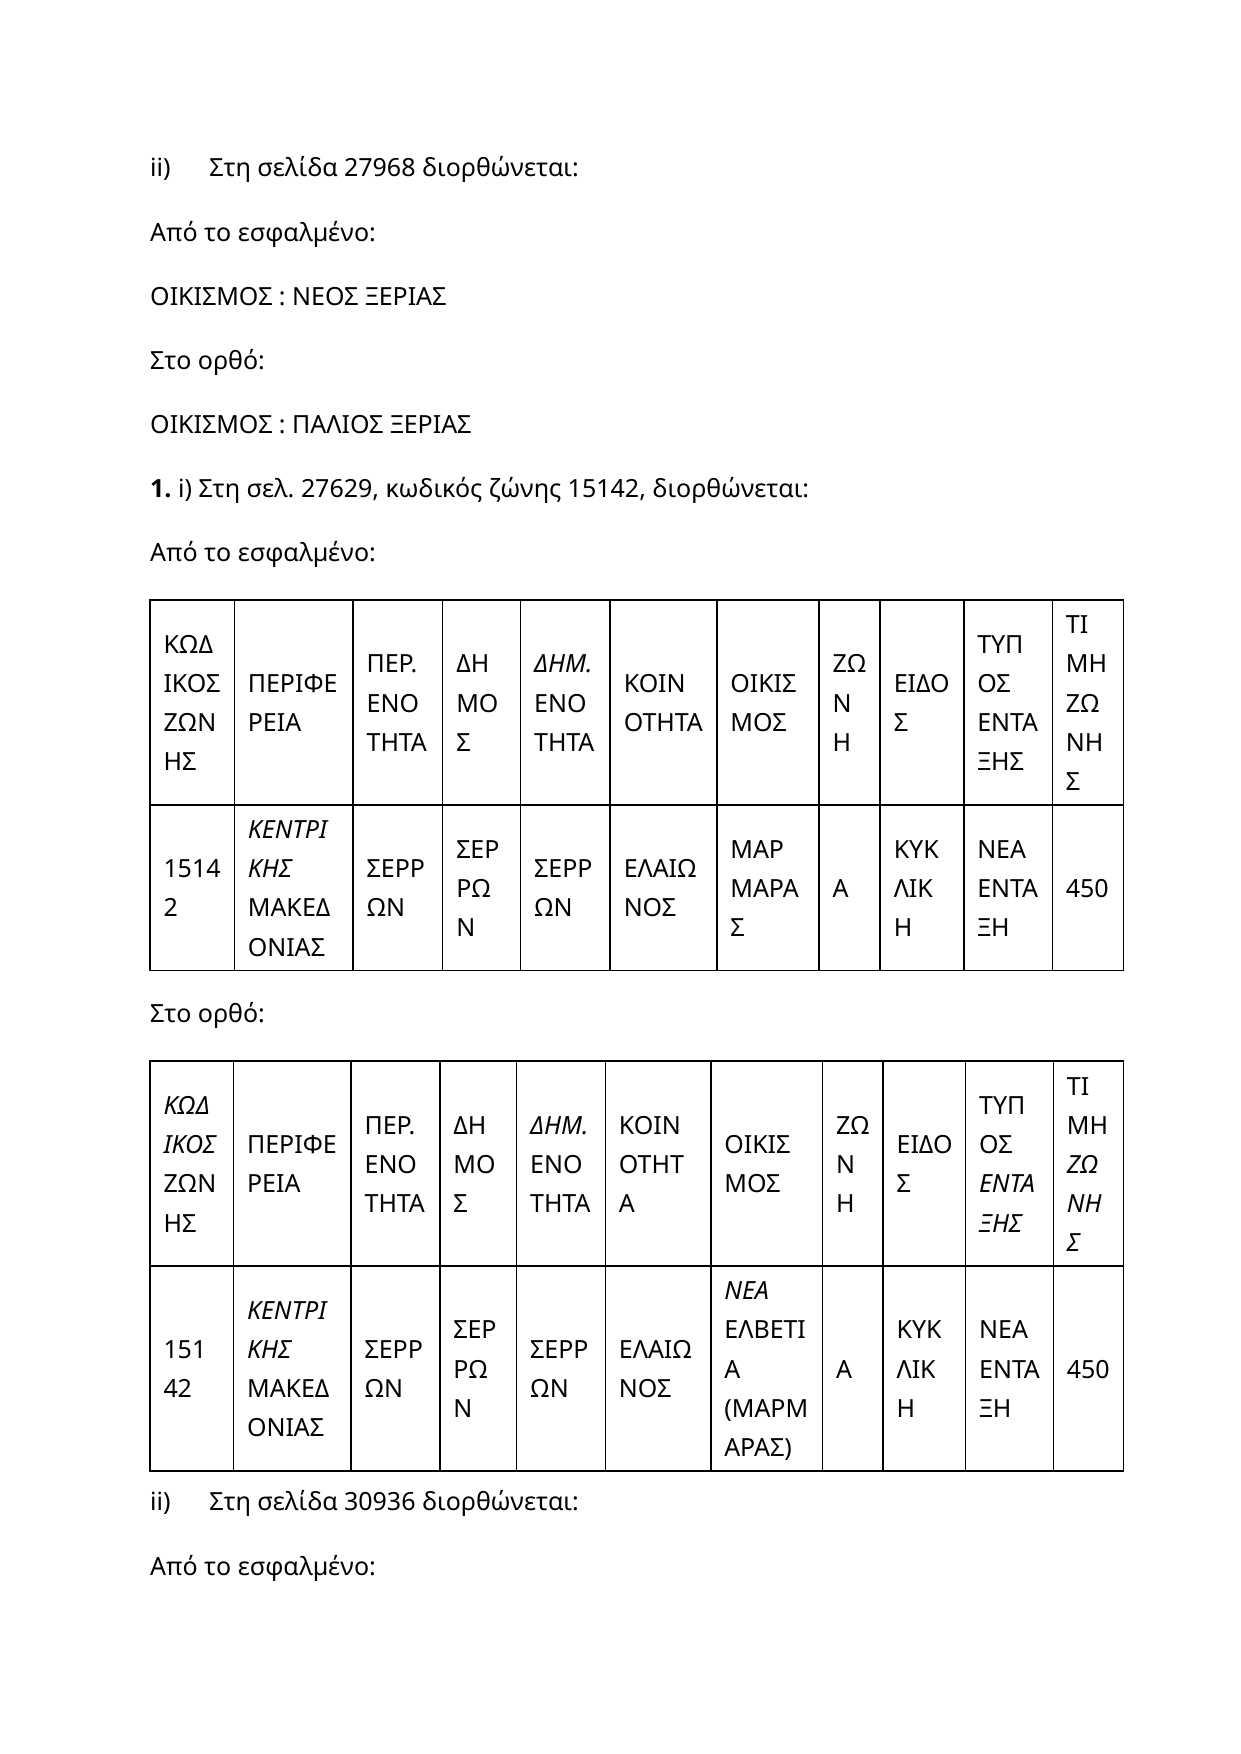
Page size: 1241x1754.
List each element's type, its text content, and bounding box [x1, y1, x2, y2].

table_header ΔΗΜ. ΕΝΟΤΗΤΑ [521, 601, 609, 804]
text Στο ορθό: [150, 342, 1090, 377]
table_header ΔΗΜΟΣ [443, 601, 520, 804]
list ii) Στη σελίδα 30936 διορθώνεται: [150, 1484, 1090, 1518]
table_cell Α [823, 1267, 882, 1470]
table_cell ΕΛΑΙΩΝΟΣ [611, 806, 716, 969]
table_header ΠΕΡ. ΕΝΟΤΗΤΑ [352, 1062, 439, 1265]
table_cell ΝΕΑ ΕΛΒΕΤΙΑ (ΜΑΡΜΑΡΑΣ) [712, 1267, 822, 1470]
table_cell ΣΕΡΡΩΝ [517, 1267, 605, 1470]
table_header ΤΙΜΗ ΖΩΝΗΣ [1053, 601, 1123, 804]
table_cell 15142 [151, 1267, 233, 1470]
table_header ΠΕΡΙΦΕΡΕΙΑ [234, 1062, 350, 1265]
table_cell ΣΕΡΡΩΝ [521, 806, 609, 969]
table_header ΠΕΡ. ΕΝΟΤΗΤΑ [354, 601, 442, 804]
table_header ΖΩΝΗ [823, 1062, 882, 1265]
table_cell 450 [1054, 1267, 1123, 1470]
text Στο ορθό: [150, 996, 1090, 1030]
text Από το εσφαλμένο: [150, 214, 1090, 248]
text ΟΙΚΙΣΜΟΣ : ΝΕΟΣ ΞΕΡΙΑΣ [150, 278, 1090, 312]
table_cell 450 [1053, 806, 1123, 969]
table_header ΔΗΜΟΣ [441, 1062, 516, 1265]
list ii) Στη σελίδα 27968 διορθώνεται: [150, 150, 1090, 184]
table_header ΚΟΙΝΟΤΗΤΑ [611, 601, 716, 804]
table_cell ΚΥΚΛΙΚΗ [881, 806, 963, 969]
table_header ΖΩΝΗ [820, 601, 879, 804]
table_cell ΚΕΝΤΡΙΚΗΣ ΜΑΚΕΔΟΝΙΑΣ [234, 1267, 350, 1470]
table_cell Α [820, 806, 879, 969]
table_header ΠΕΡΙΦΕΡΕΙΑ [235, 601, 352, 804]
table_cell ΕΛΑΙΩΝΟΣ [606, 1267, 710, 1470]
text 1. i) Στη σελ. 27629, κωδικός ζώνης 15142, διορθώνεται: [150, 471, 1090, 505]
text Από το εσφαλμένο: [150, 1548, 1090, 1582]
table_cell ΚΕΝΤΡΙΚΗΣ ΜΑΚΕΔΟΝΙΑΣ [235, 806, 352, 969]
table_header ΕΙΔΟΣ [881, 601, 963, 804]
table_header ΚΩΔΙΚΟΣ ΖΩΝΗΣ [151, 1062, 233, 1265]
table_header ΕΙΔΟΣ [884, 1062, 965, 1265]
text ΟΙΚΙΣΜΟΣ : ΠΑΛΙΟΣ ΞΕΡΙΑΣ [150, 407, 1090, 441]
table_header ΤΙΜΗ ΖΩΝΗΣ [1054, 1062, 1123, 1265]
table_header ΟΙΚΙΣΜΟΣ [718, 601, 818, 804]
table_cell 15142 [151, 806, 234, 969]
table_header ΔΗΜ. ΕΝΟΤΗΤΑ [517, 1062, 605, 1265]
table_header ΚΩΔΙΚΟΣ ΖΩΝΗΣ [151, 601, 234, 804]
table_cell ΝΕΑ ΕΝΤΑΞΗ [966, 1267, 1053, 1470]
table_header ΟΙΚΙΣΜΟΣ [712, 1062, 822, 1265]
text Από το εσφαλμένο: [150, 535, 1090, 569]
table_cell ΝΕΑ ΕΝΤΑΞΗ [965, 806, 1052, 969]
table_cell ΣΕΡΡΩΝ [441, 1267, 516, 1470]
table_cell ΚΥΚΛΙΚΗ [884, 1267, 965, 1470]
table_cell ΣΕΡΡΩΝ [352, 1267, 439, 1470]
table_header ΤΥΠΟΣ ΕΝΤΑΞΗΣ [966, 1062, 1053, 1265]
table_cell ΜΑΡΜΑΡΑΣ [718, 806, 818, 969]
table_cell ΣΕΡΡΩΝ [443, 806, 520, 969]
table_header ΚΟΙΝΟΤΗΤΑ [606, 1062, 710, 1265]
table_cell ΣΕΡΡΩΝ [354, 806, 442, 969]
table_header ΤΥΠΟΣ ΕΝΤΑΞΗΣ [965, 601, 1052, 804]
